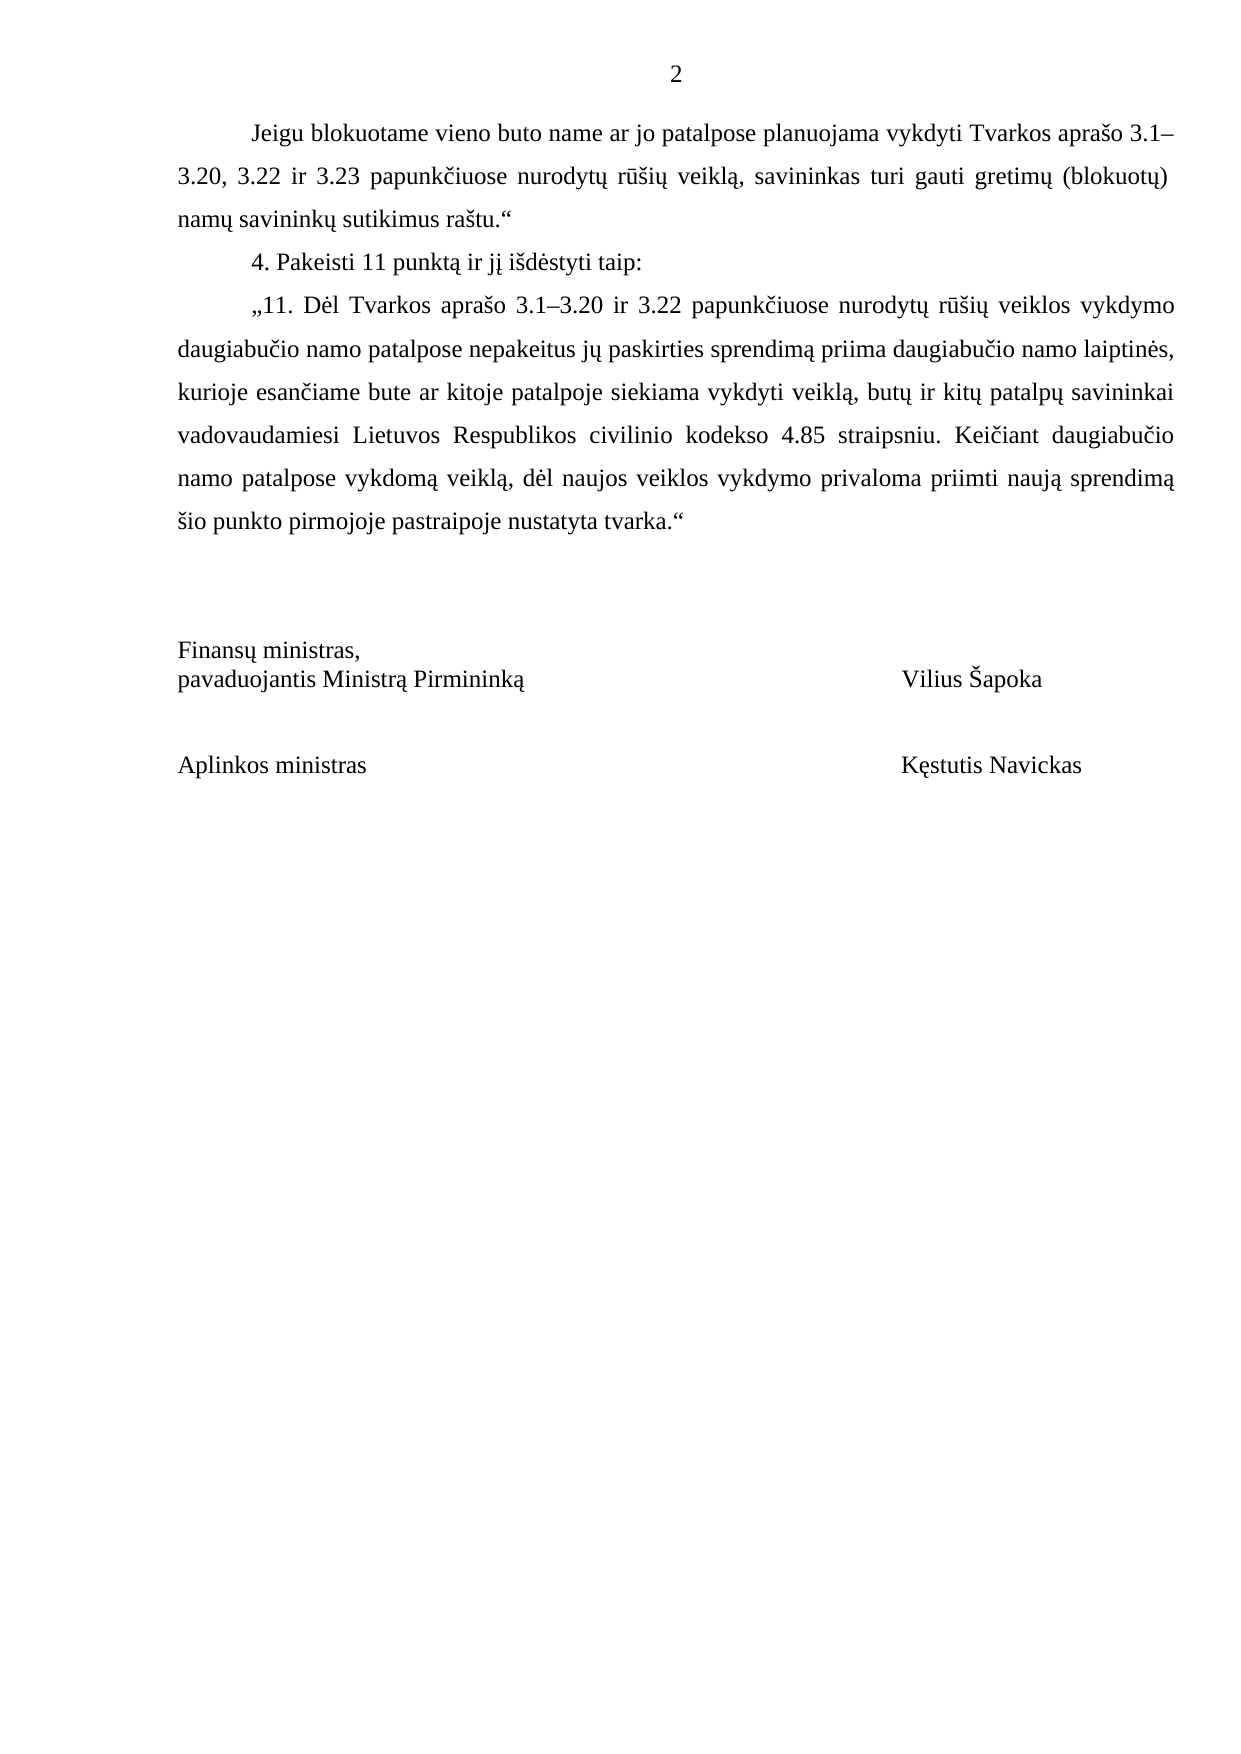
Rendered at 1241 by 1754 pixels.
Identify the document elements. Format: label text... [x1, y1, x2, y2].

text Aplinkos ministras Kęstutis Navickas [177, 751, 1175, 779]
text Finansų ministras, [177, 636, 1175, 664]
text pavaduojantis Ministrą Pirmininką Vilius Šapoka [177, 664, 1175, 693]
text Jeigu blokuotame vieno buto name ar jo patalpose planuojama vykdyti Tvarkos aprašo 3.1–3.20, 3.22 ir 3.23 papunkčiuose nurodytų rūšių veiklą, savininkas turi gauti gretimų (blokuotų) namų savininkų sutikimus raštu.“ [177, 118, 1175, 233]
text 4. Pakeisti 11 punktą ir jį išdėstyti taip: [177, 247, 1175, 276]
text „11. Dėl Tvarkos aprašo 3.1–3.20 ir 3.22 papunkčiuose nurodytų rūšių veiklos vykdymo daugiabučio namo patalpose nepakeitus jų paskirties sprendimą priima daugiabučio namo laiptinės, kurioje esančiame bute ar kitoje patalpoje siekiama vykdyti veiklą, butų ir kitų patalpų savininkai vadovaudamiesi Lietuvos Respublikos civilinio kodekso 4.85 straipsniu. Keičiant daugiabučio namo patalpose vykdomą veiklą, dėl naujos veiklos vykdymo privaloma priimti naują sprendimą šio punkto pirmojoje pastraipoje nustatyta tvarka.“ [177, 291, 1175, 535]
